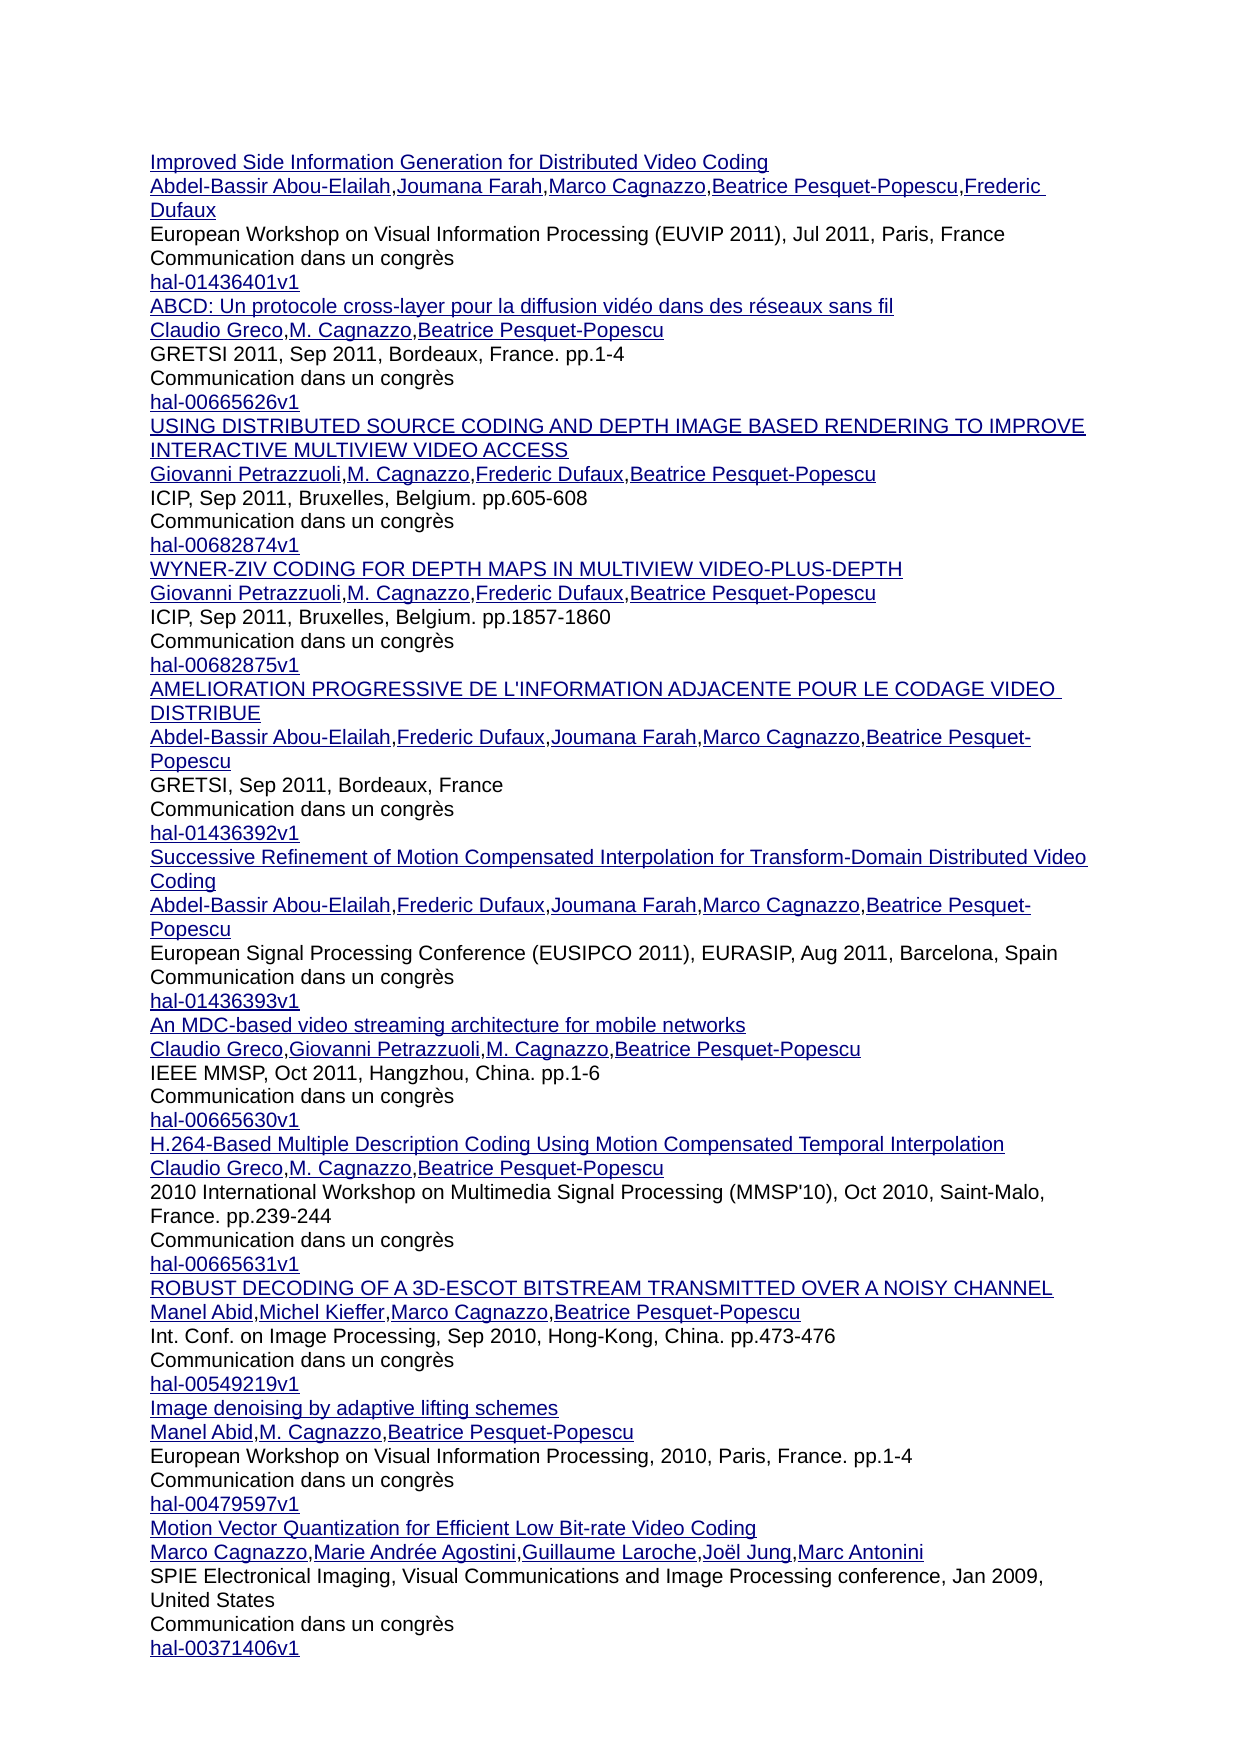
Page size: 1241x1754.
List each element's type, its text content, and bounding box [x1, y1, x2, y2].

table_cell USING DISTRIBUTED SOURCE CODING AND DEPTH IMAGE BASED RENDERING TO IMPROVE INTERACTIVE MULTIVIEW VIDEO ACCESS Giovanni Petrazzuoli,M. Cagnazzo,Frederic Dufaux,Beatrice Pesquet-Popescu ICIP, Sep 2011, Bruxelles, Belgium. pp.605-608 Communication dans un congrès hal-00682874v1 [150, 414, 1090, 557]
table_cell WYNER-ZIV CODING FOR DEPTH MAPS IN MULTIVIEW VIDEO-PLUS-DEPTH Giovanni Petrazzuoli,M. Cagnazzo,Frederic Dufaux,Beatrice Pesquet-Popescu ICIP, Sep 2011, Bruxelles, Belgium. pp.1857-1860 Communication dans un congrès hal-00682875v1 [150, 557, 1090, 677]
table_cell Motion Vector Quantization for Efficient Low Bit-rate Video Coding Marco Cagnazzo,Marie Andrée Agostini,Guillaume Laroche,Joël Jung,Marc Antonini SPIE Electronical Imaging, Visual Communications and Image Processing conference, Jan 2009, United States Communication dans un congrès hal-00371406v1 [150, 1516, 1090, 1659]
table_cell AMELIORATION PROGRESSIVE DE L'INFORMATION ADJACENTE POUR LE CODAGE VIDEO DISTRIBUE Abdel-Bassir Abou-Elailah,Frederic Dufaux,Joumana Farah,Marco Cagnazzo,Beatrice Pesquet-Popescu GRETSI, Sep 2011, Bordeaux, France Communication dans un congrès hal-01436392v1 [150, 677, 1090, 845]
table_cell Image denoising by adaptive lifting schemes Manel Abid,M. Cagnazzo,Beatrice Pesquet-Popescu European Workshop on Visual Information Processing, 2010, Paris, France. pp.1-4 Communication dans un congrès hal-00479597v1 [150, 1396, 1090, 1516]
table_cell An MDC-based video streaming architecture for mobile networks Claudio Greco,Giovanni Petrazzuoli,M. Cagnazzo,Beatrice Pesquet-Popescu IEEE MMSP, Oct 2011, Hangzhou, China. pp.1-6 Communication dans un congrès hal-00665630v1 [150, 1013, 1090, 1132]
table_cell ABCD: Un protocole cross-layer pour la diffusion vidéo dans des réseaux sans fil Claudio Greco,M. Cagnazzo,Beatrice Pesquet-Popescu GRETSI 2011, Sep 2011, Bordeaux, France. pp.1-4 Communication dans un congrès hal-00665626v1 [150, 294, 1090, 413]
table_cell H.264-Based Multiple Description Coding Using Motion Compensated Temporal Interpolation Claudio Greco,M. Cagnazzo,Beatrice Pesquet-Popescu 2010 International Workshop on Multimedia Signal Processing (MMSP'10), Oct 2010, Saint-Malo, France. pp.239-244 Communication dans un congrès hal-00665631v1 [150, 1132, 1090, 1276]
table_cell Successive Refinement of Motion Compensated Interpolation for Transform-Domain Distributed Video Coding Abdel-Bassir Abou-Elailah,Frederic Dufaux,Joumana Farah,Marco Cagnazzo,Beatrice Pesquet-Popescu European Signal Processing Conference (EUSIPCO 2011), EURASIP, Aug 2011, Barcelona, Spain Communication dans un congrès hal-01436393v1 [150, 845, 1090, 1012]
table_cell Improved Side Information Generation for Distributed Video Coding Abdel-Bassir Abou-Elailah,Joumana Farah,Marco Cagnazzo,Beatrice Pesquet-Popescu,Frederic Dufaux European Workshop on Visual Information Processing (EUVIP 2011), Jul 2011, Paris, France Communication dans un congrès hal-01436401v1 [150, 150, 1090, 294]
table_cell ROBUST DECODING OF A 3D-ESCOT BITSTREAM TRANSMITTED OVER A NOISY CHANNEL Manel Abid,Michel Kieffer,Marco Cagnazzo,Beatrice Pesquet-Popescu Int. Conf. on Image Processing, Sep 2010, Hong-Kong, China. pp.473-476 Communication dans un congrès hal-00549219v1 [150, 1276, 1090, 1396]
